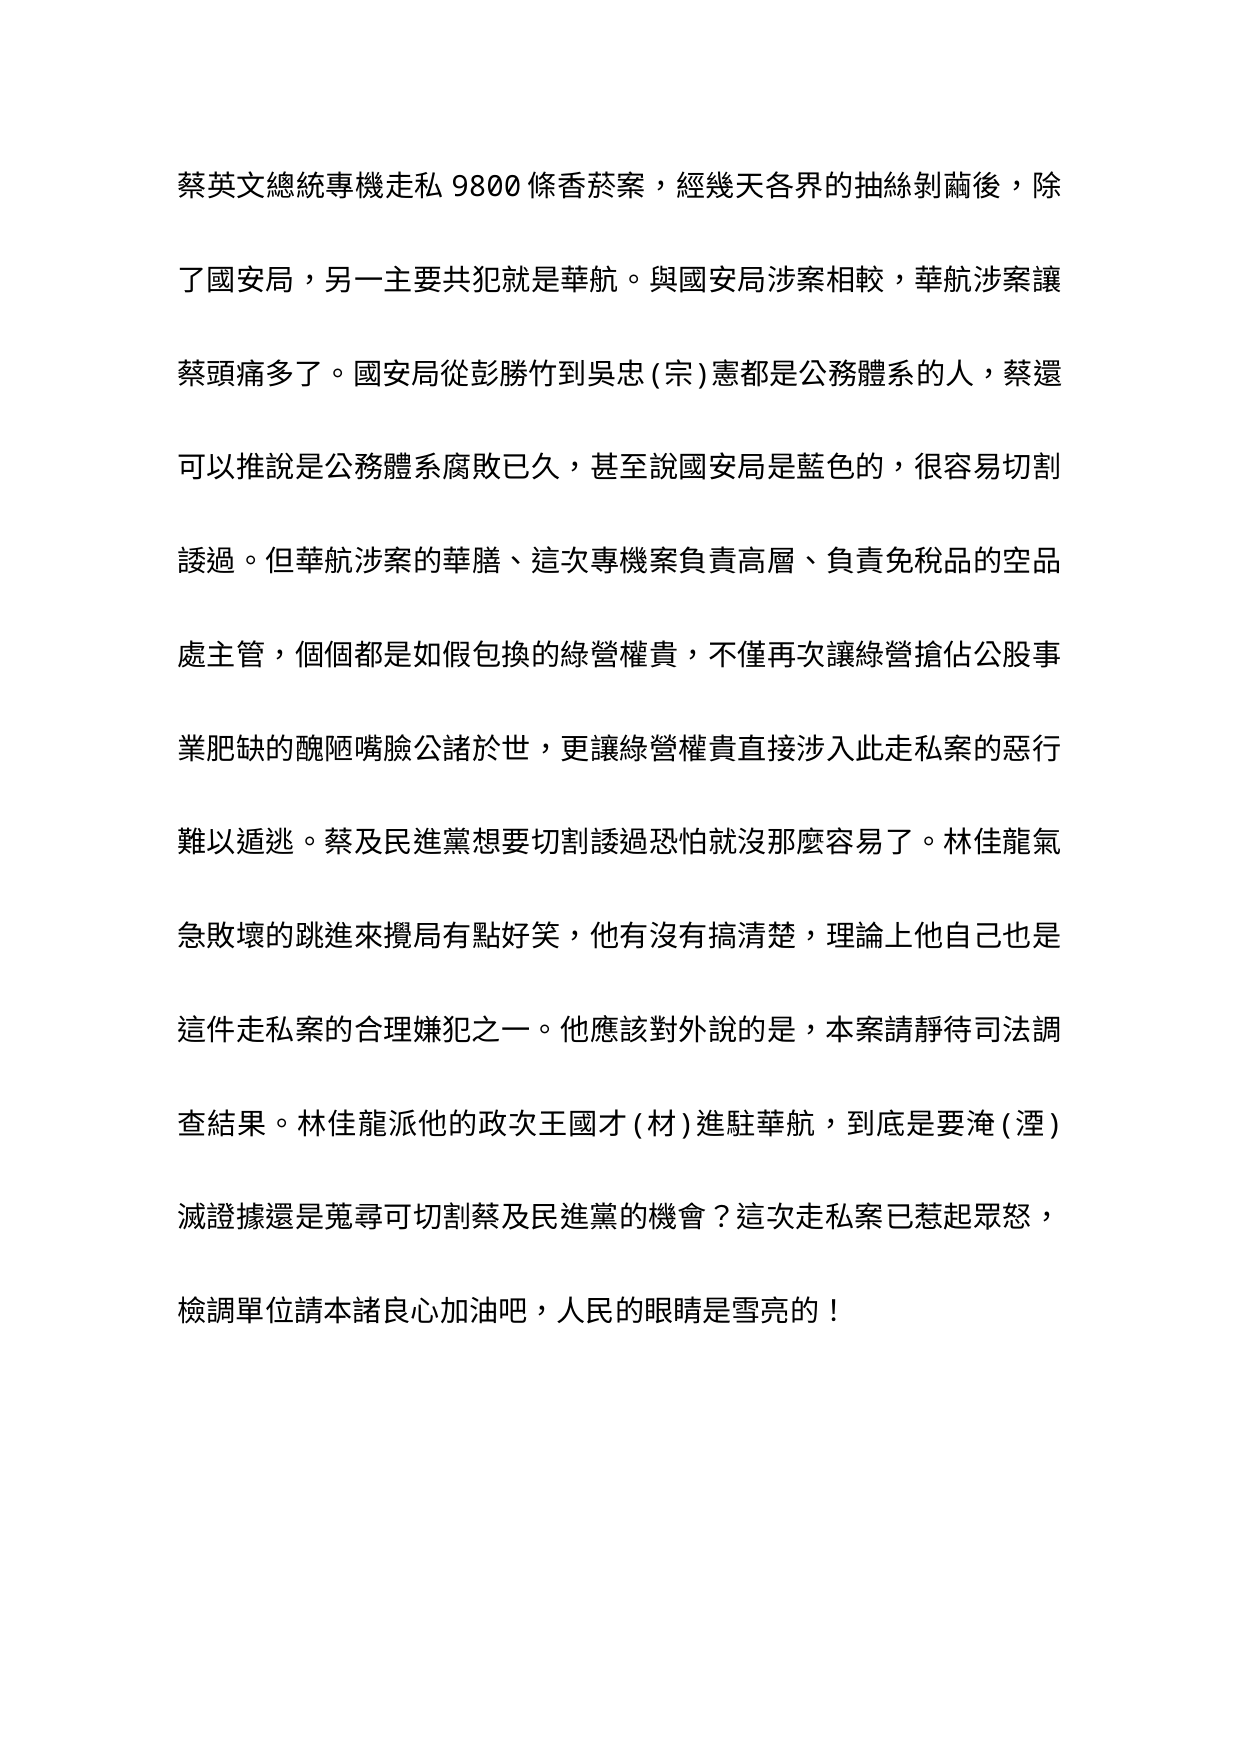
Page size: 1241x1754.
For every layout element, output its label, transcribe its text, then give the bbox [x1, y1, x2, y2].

text 蔡英文總統專機走私9800條香菸案，經幾天各界的抽絲剝繭後，除了國安局，另一主要共犯就是華航。與國安局涉案相較，華航涉案讓蔡頭痛多了。國安局從彭勝竹到吳忠(宗)憲都是公務體系的人，蔡還可以推說是公務體系腐敗已久，甚至說國安局是藍色的，很容易切割諉過。但華航涉案的華膳、這次專機案負責高層、負責免稅品的空品處主管，個個都是如假包換的綠營權貴，不僅再次讓綠營搶佔公股事業肥缺的醜陋嘴臉公諸於世，更讓綠營權貴直接涉入此走私案的惡行難以遁逃。蔡及民進黨想要切割諉過恐怕就沒那麼容易了。林佳龍氣急敗壞的跳進來攪局有點好笑，他有沒有搞清楚，理論上他自己也是這件走私案的合理嫌犯之一。他應該對外說的是，本案請靜待司法調查結果。林佳龍派他的政次王國才(材)進駐華航，到底是要淹(湮)滅證據還是蒐尋可切割蔡及民進黨的機會？這次走私案已惹起眾怒，檢調單位請本諸良心加油吧，人民的眼睛是雪亮的！ [177, 142, 1063, 1330]
